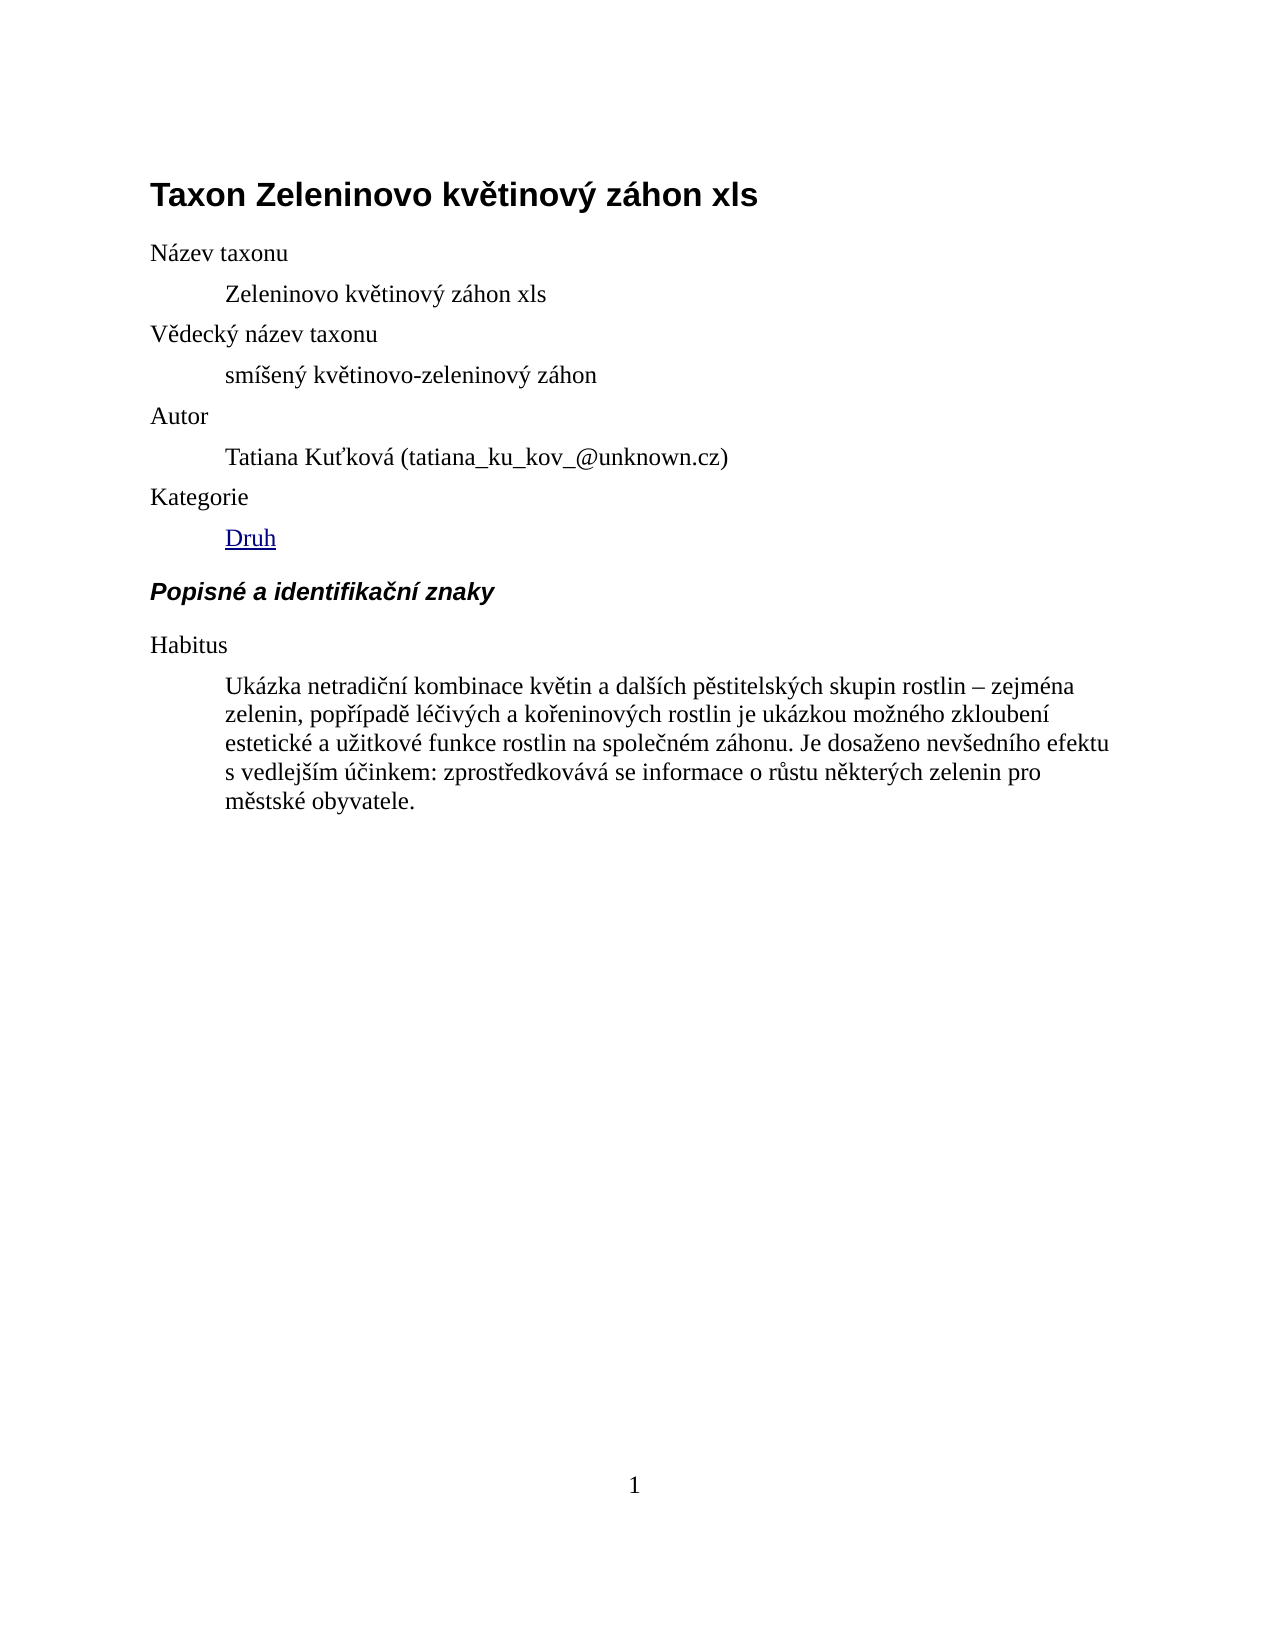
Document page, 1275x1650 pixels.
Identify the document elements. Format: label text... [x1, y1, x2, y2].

text Kategorie [150, 482, 1125, 511]
text smíšený květinovo-zeleninový záhon [225, 360, 1125, 389]
text Autor [150, 401, 1125, 430]
text Habitus [150, 630, 1125, 659]
text Druh [225, 523, 1125, 552]
text Vědecký název taxonu [150, 319, 1125, 348]
subtitle Popisné a identifikační znaky [150, 577, 1125, 606]
text Zeleninovo květinový záhon xls [225, 279, 1125, 308]
text Ukázka netradiční kombinace květin a dalších pěstitelských skupin rostlin – zejména zelenin, popřípadě léčivých a kořeninových rostlin je ukázkou možného zkloubení estetické a užitkové funkce rostlin na společném záhonu. Je dosaženo nevšedního efektu s vedlejším účinkem: zprostředkovává se informace o růstu některých zelenin pro městské obyvatele. [225, 671, 1125, 814]
subtitle Taxon Zeleninovo květinový záhon xls [150, 175, 1125, 214]
text Tatiana Kuťková (tatiana_ku_kov_@unknown.cz) [225, 442, 1125, 471]
text Název taxonu [150, 238, 1125, 267]
